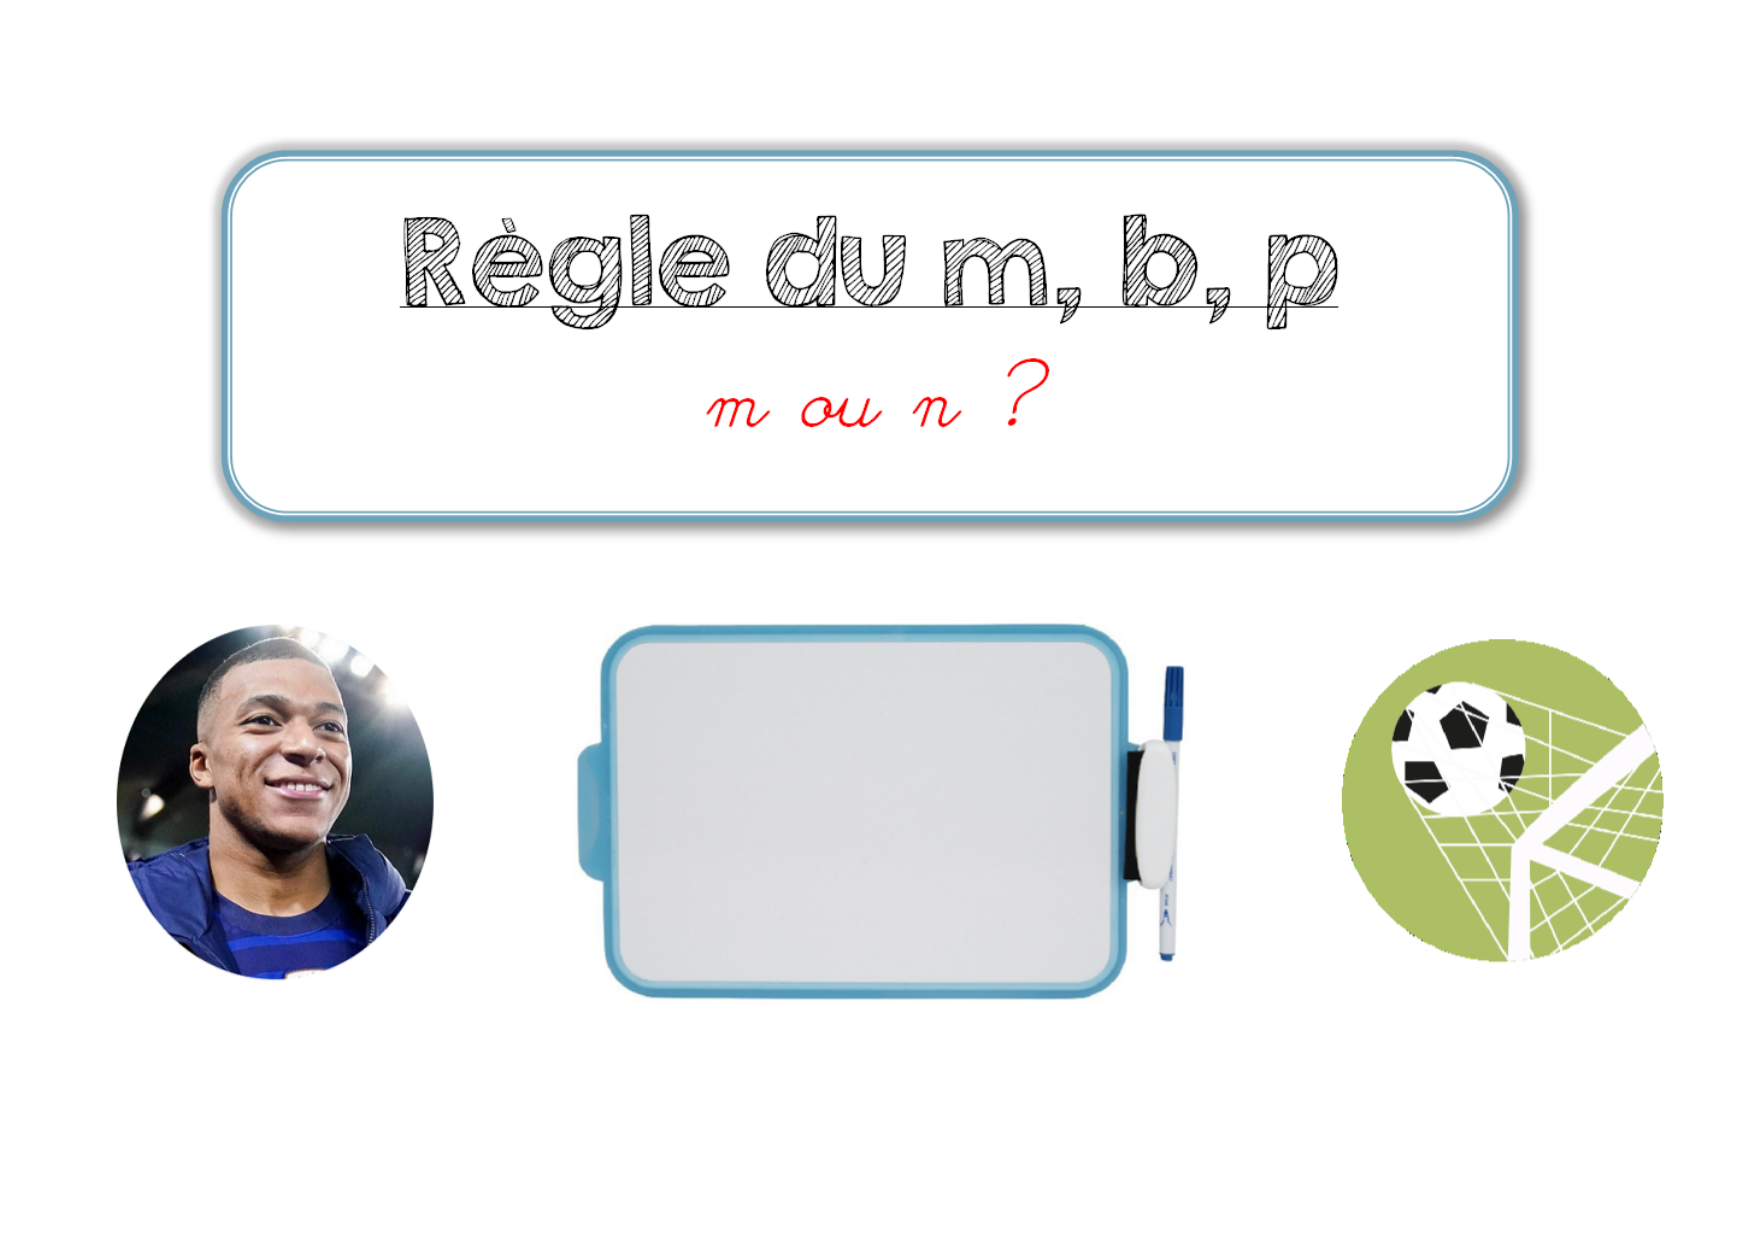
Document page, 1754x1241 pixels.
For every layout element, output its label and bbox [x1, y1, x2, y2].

picture [59, 116, 1695, 1065]
